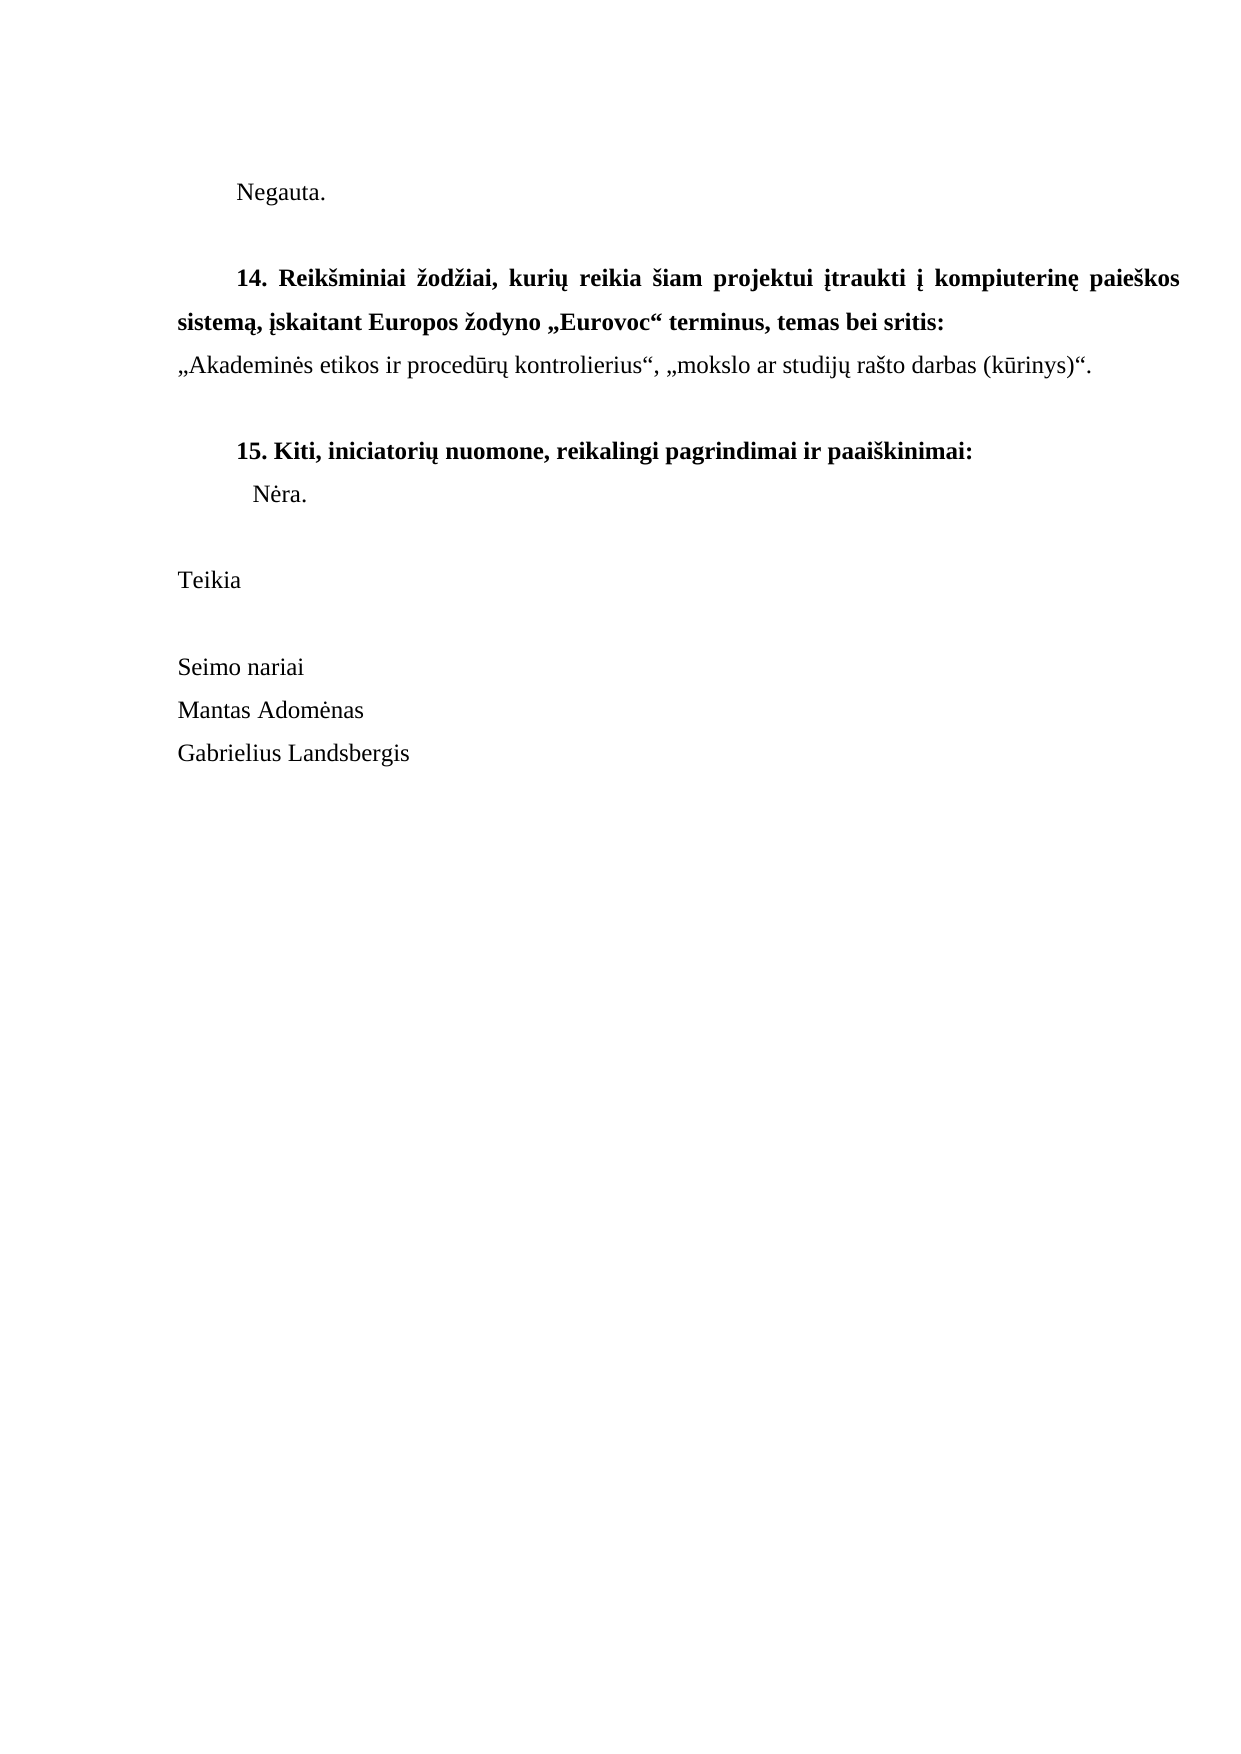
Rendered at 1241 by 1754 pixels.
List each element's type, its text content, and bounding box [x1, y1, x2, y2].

text Mantas Adomėnas [177, 695, 1181, 723]
text Seimo nariai [177, 652, 1181, 680]
text 15. Kiti, iniciatorių nuomone, reikalingi pagrindimai ir paaiškinimai: [177, 436, 1181, 465]
text Negauta. [177, 177, 1181, 206]
text Nėra. [252, 479, 1181, 508]
text 14. Reikšminiai žodžiai, kurių reikia šiam projektui įtraukti į kompiuterinę paieškos sistemą, įskaitant Europos žodyno „Eurovoc“ terminus, temas bei sritis: [177, 263, 1181, 335]
text Gabrielius Landsbergis [177, 738, 1181, 767]
text „Akademinės etikos ir procedūrų kontrolierius“, „mokslo ar studijų rašto darbas (kūrinys)“. [177, 350, 1181, 378]
text Teikia [177, 565, 1181, 594]
